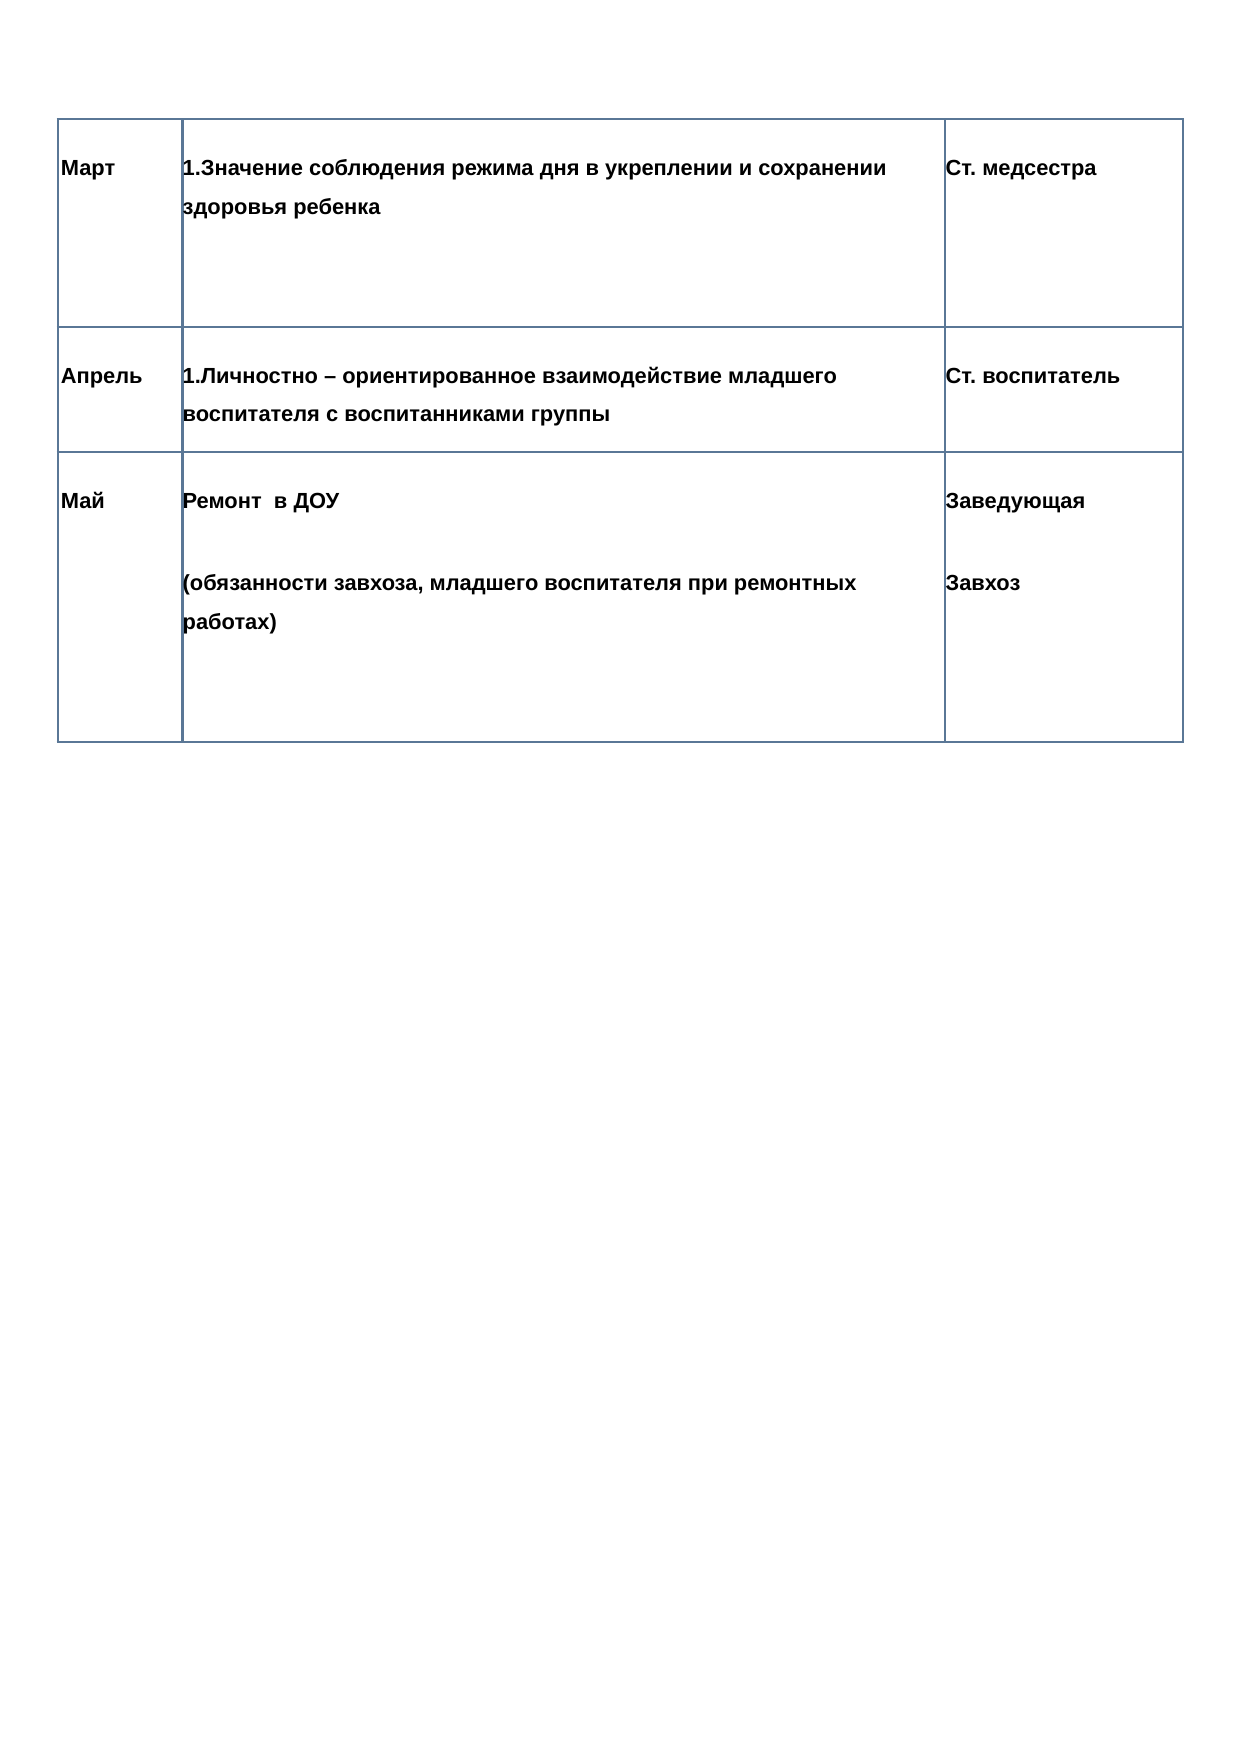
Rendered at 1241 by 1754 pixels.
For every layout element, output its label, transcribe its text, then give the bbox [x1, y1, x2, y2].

table_cell Заведующая Завхоз [946, 453, 1182, 741]
table_cell 1.Значение соблюдения режима дня в укреплении и сохранении здоровья ребенка [184, 120, 944, 326]
table_cell Май [59, 453, 181, 741]
table_cell Ст. воспитатель [946, 328, 1182, 451]
table_cell Ремонт в ДОУ (обязанности завхоза, младшего воспитателя при ремонтных работах) [184, 453, 944, 741]
table_cell Ст. медсестра [946, 120, 1182, 326]
table_cell Март [59, 120, 181, 326]
table_cell 1.Личностно – ориентированное взаимодействие младшего воспитателя с воспитанниками группы [184, 328, 944, 451]
table_cell Апрель [59, 328, 181, 451]
